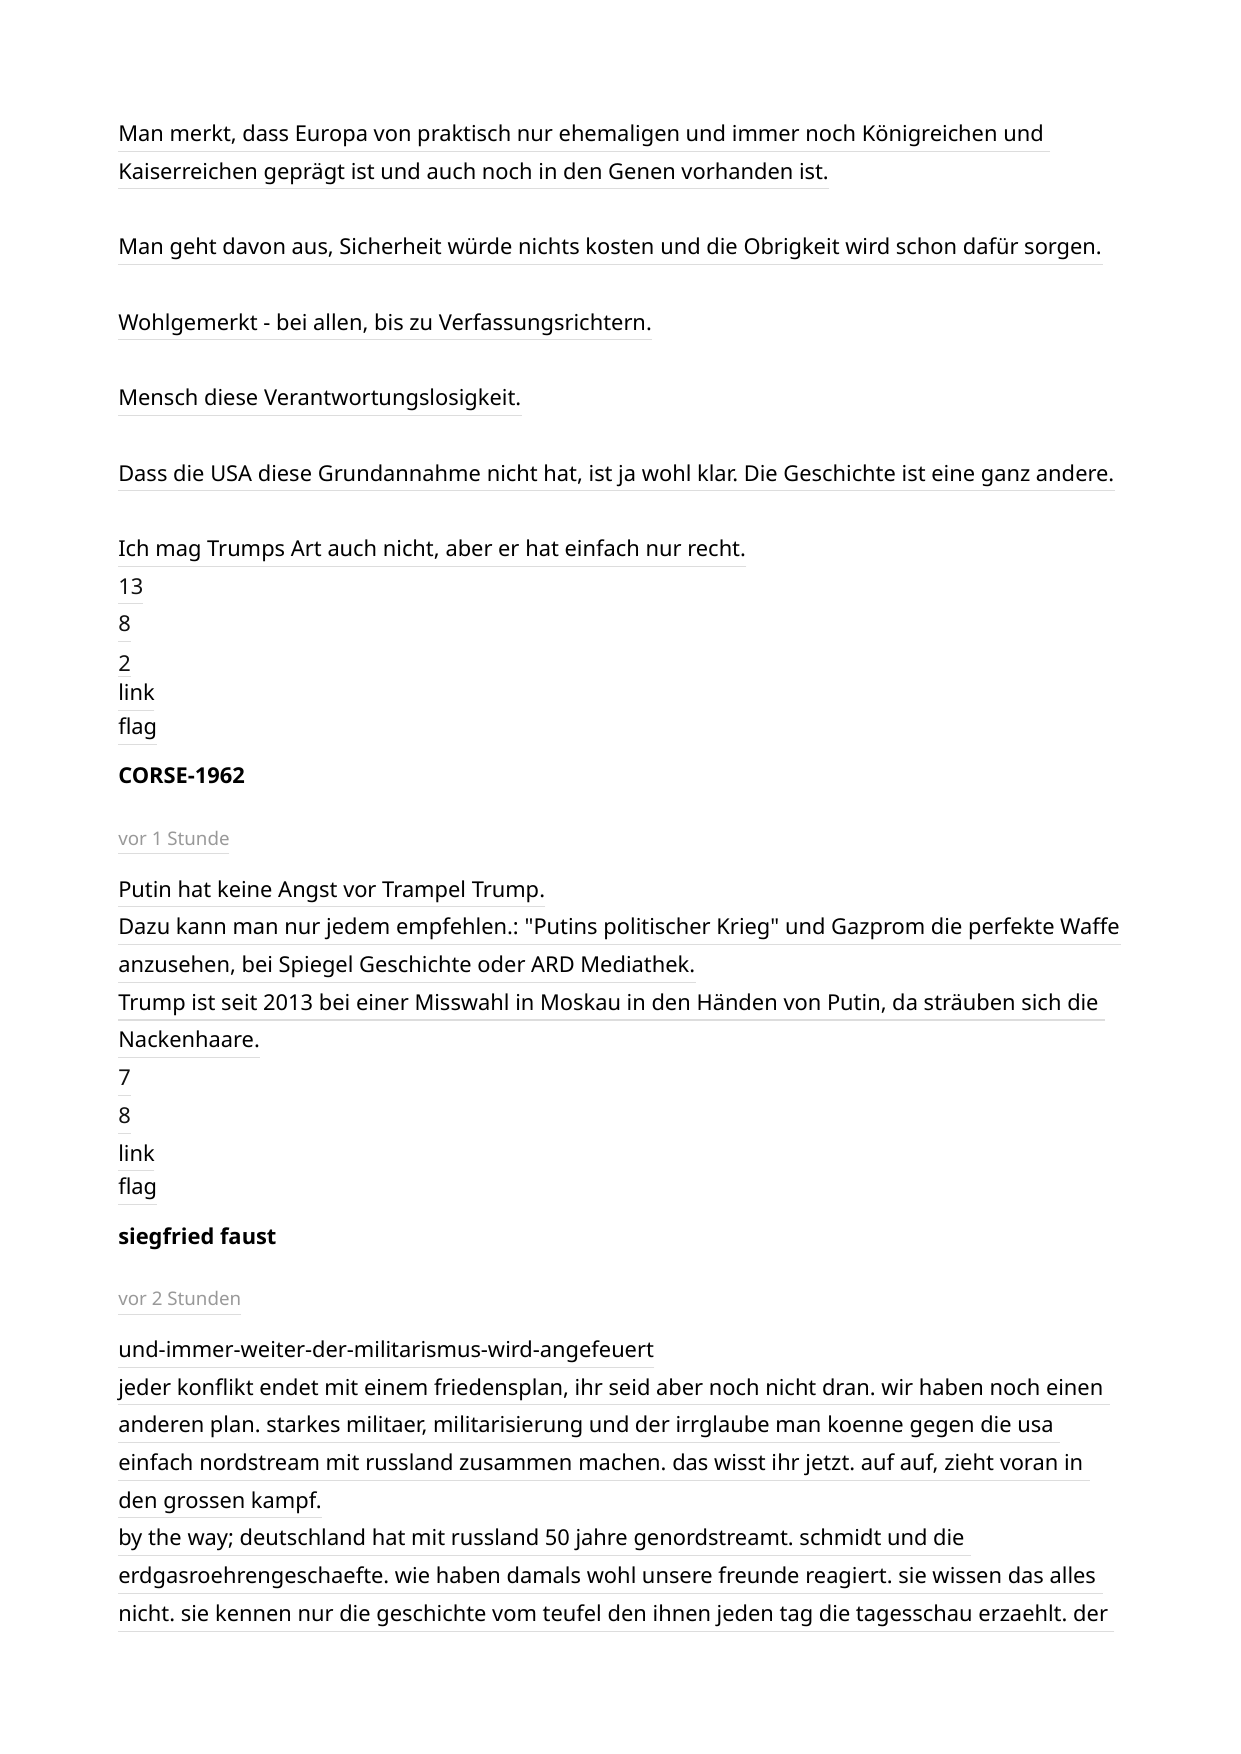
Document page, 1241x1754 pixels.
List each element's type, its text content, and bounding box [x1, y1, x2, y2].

text flag [118, 1171, 1122, 1205]
text vor 1 Stunde [118, 825, 1117, 854]
text 7 [118, 1062, 1122, 1096]
text 13 [118, 571, 1122, 604]
text Man merkt, dass Europa von praktisch nur ehemaligen und immer noch Königreichen und Kaiserreichen geprägt ist und auch noch in den Genen vorhanden ist. Man geht davon aus, Sicherheit würde nichts kosten und die Obrigkeit wird schon dafür sorgen. Wohlgemerkt - bei allen, bis zu Verfassungsrichtern. Mensch diese Verantwortungslosigkeit. Dass die USA diese Grundannahme nicht hat, ist ja wohl klar. Die Geschichte ist eine ganz andere. Ich mag Trumps Art auch nicht, aber er hat einfach nur recht. [118, 118, 1122, 567]
text CORSE-1962 [118, 761, 1122, 790]
text Putin hat keine Angst vor Trampel Trump. Dazu kann man nur jedem empfehlen.: "Putins politischer Krieg" und Gazprom die perfekte Waffe anzusehen, bei Spiegel Geschichte oder ARD Mediathek. Trump ist seit 2013 bei einer Misswahl in Moskau in den Händen von Putin, da sträuben sich die Nackenhaare. [118, 874, 1122, 1058]
text siegfried faust [118, 1221, 1122, 1251]
text 8 [118, 608, 1122, 642]
text flag [118, 711, 1122, 745]
text vor 2 Stunden [118, 1285, 1117, 1315]
text link [118, 1138, 1122, 1171]
text 8 [118, 1100, 1122, 1134]
text 2 [118, 646, 1122, 677]
text und-immer-weiter-der-militarismus-wird-angefeuert jeder konflikt endet mit einem friedensplan, ihr seid aber noch nicht dran. wir haben noch einen anderen plan. starkes militaer, militarisierung und der irrglaube man koenne gegen die usa einfach nordstream mit russland zusammen machen. das wisst ihr jetzt. auf auf, zieht voran in den grossen kampf. by the way; deutschland hat mit russland 50 jahre genordstreamt. schmidt und die erdgasroehrengeschaefte. wie haben damals wohl unsere freunde reagiert. sie wissen das alles nicht. sie kennen nur die geschichte vom teufel den ihnen jeden tag die tagesschau erzaehlt. der [118, 1334, 1122, 1632]
text link [118, 677, 1122, 711]
